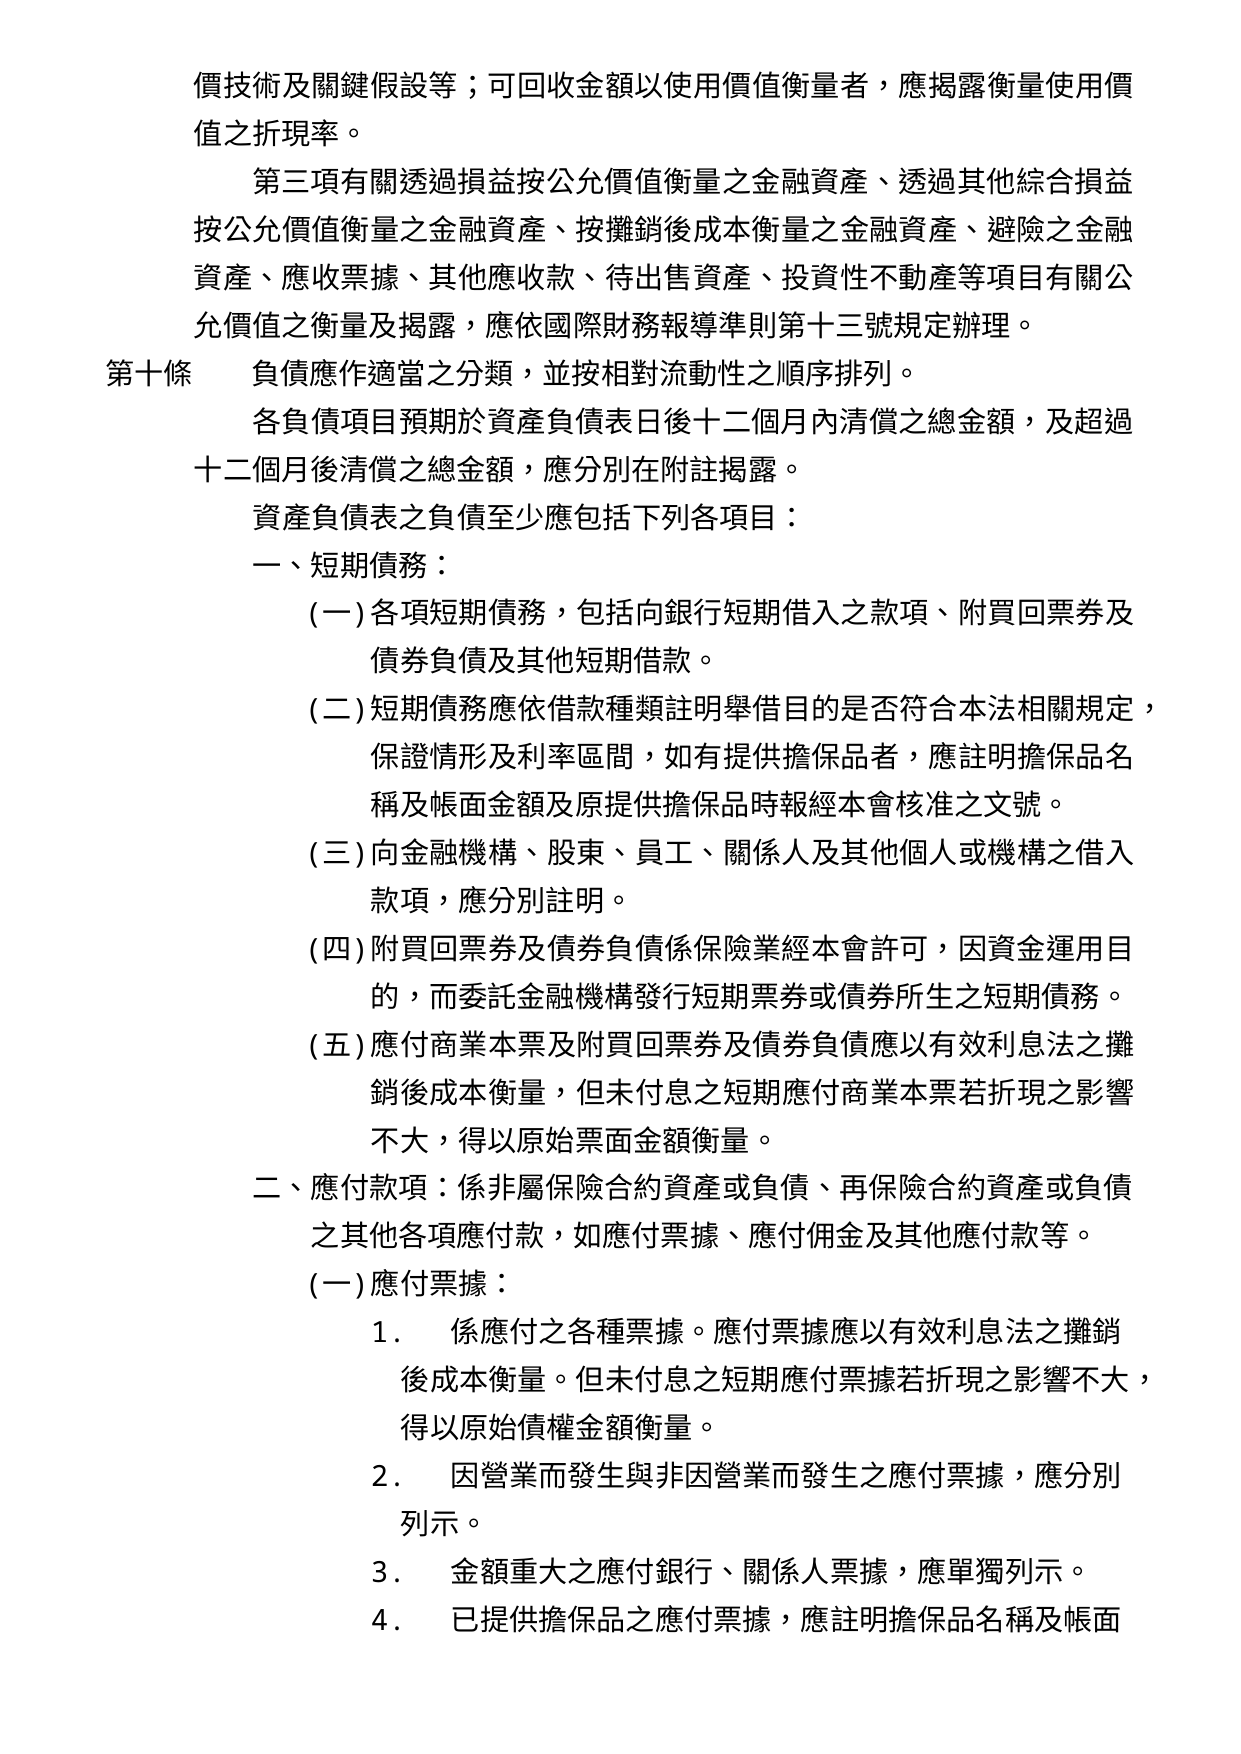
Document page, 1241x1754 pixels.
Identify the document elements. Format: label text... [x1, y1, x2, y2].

list 短期債務： [252, 538, 1135, 586]
text 資產負債表之負債至少應包括下列各項目： [194, 490, 1135, 538]
list 各項短期債務，包括向銀行短期借入之款項、附買回票券及債券負債及其他短期借款。 [304, 586, 1135, 681]
list 應付商業本票及附買回票券及債券負債應以有效利息法之攤銷後成本衡量，但未付息之短期應付商業本票若折現之影響不大，得以原始票面金額衡量。 [304, 1017, 1135, 1161]
list 因營業而發生與非因營業而發生之應付票據，應分別列示。 [371, 1448, 1135, 1544]
text 第十條 負債應作適當之分類，並按相對流動性之順序排列。 [105, 346, 1135, 394]
list 向金融機構、股東、員工、關係人及其他個人或機構之借入款項，應分別註明。 [304, 825, 1135, 921]
list 附買回票券及債券負債係保險業經本會許可，因資金運用目的，而委託金融機構發行短期票券或債券所生之短期債務。 [304, 921, 1135, 1017]
list 短期債務應依借款種類註明舉借目的是否符合本法相關規定，保證情形及利率區間，如有提供擔保品者，應註明擔保品名稱及帳面金額及原提供擔保品時報經本會核准之文號。 [304, 681, 1135, 825]
text 第三項有關透過損益按公允價值衡量之金融資產、透過其他綜合損益按公允價值衡量之金融資產、按攤銷後成本衡量之金融資產、避險之金融資產、應收票據、其他應收款、待出售資產、投資性不動產等項目有關公允價值之衡量及揭露，應依國際財務報導準則第十三號規定辦理。 [194, 154, 1135, 346]
list 應付票據： [304, 1256, 1135, 1304]
list 已提供擔保品之應付票據，應註明擔保品名稱及帳面金額。 [371, 1592, 1135, 1640]
text 各負債項目預期於資產負債表日後十二個月內清償之總金額，及超過十二個月後清償之總金額，應分別在附註揭露。 [194, 394, 1135, 490]
text 價技術及關鍵假設等；可回收金額以使用價值衡量者，應揭露衡量使用價值之折現率。 [194, 58, 1135, 154]
list 金額重大之應付銀行、關係人票據，應單獨列示。 [371, 1544, 1135, 1592]
list 應付款項：係非屬保險合約資產或負債、再保險合約資產或負債之其他各項應付款，如應付票據、應付佣金及其他應付款等。 [252, 1161, 1135, 1256]
list 係應付之各種票據。應付票據應以有效利息法之攤銷後成本衡量。但未付息之短期應付票據若折現之影響不大，得以原始債權金額衡量。 [371, 1304, 1135, 1448]
